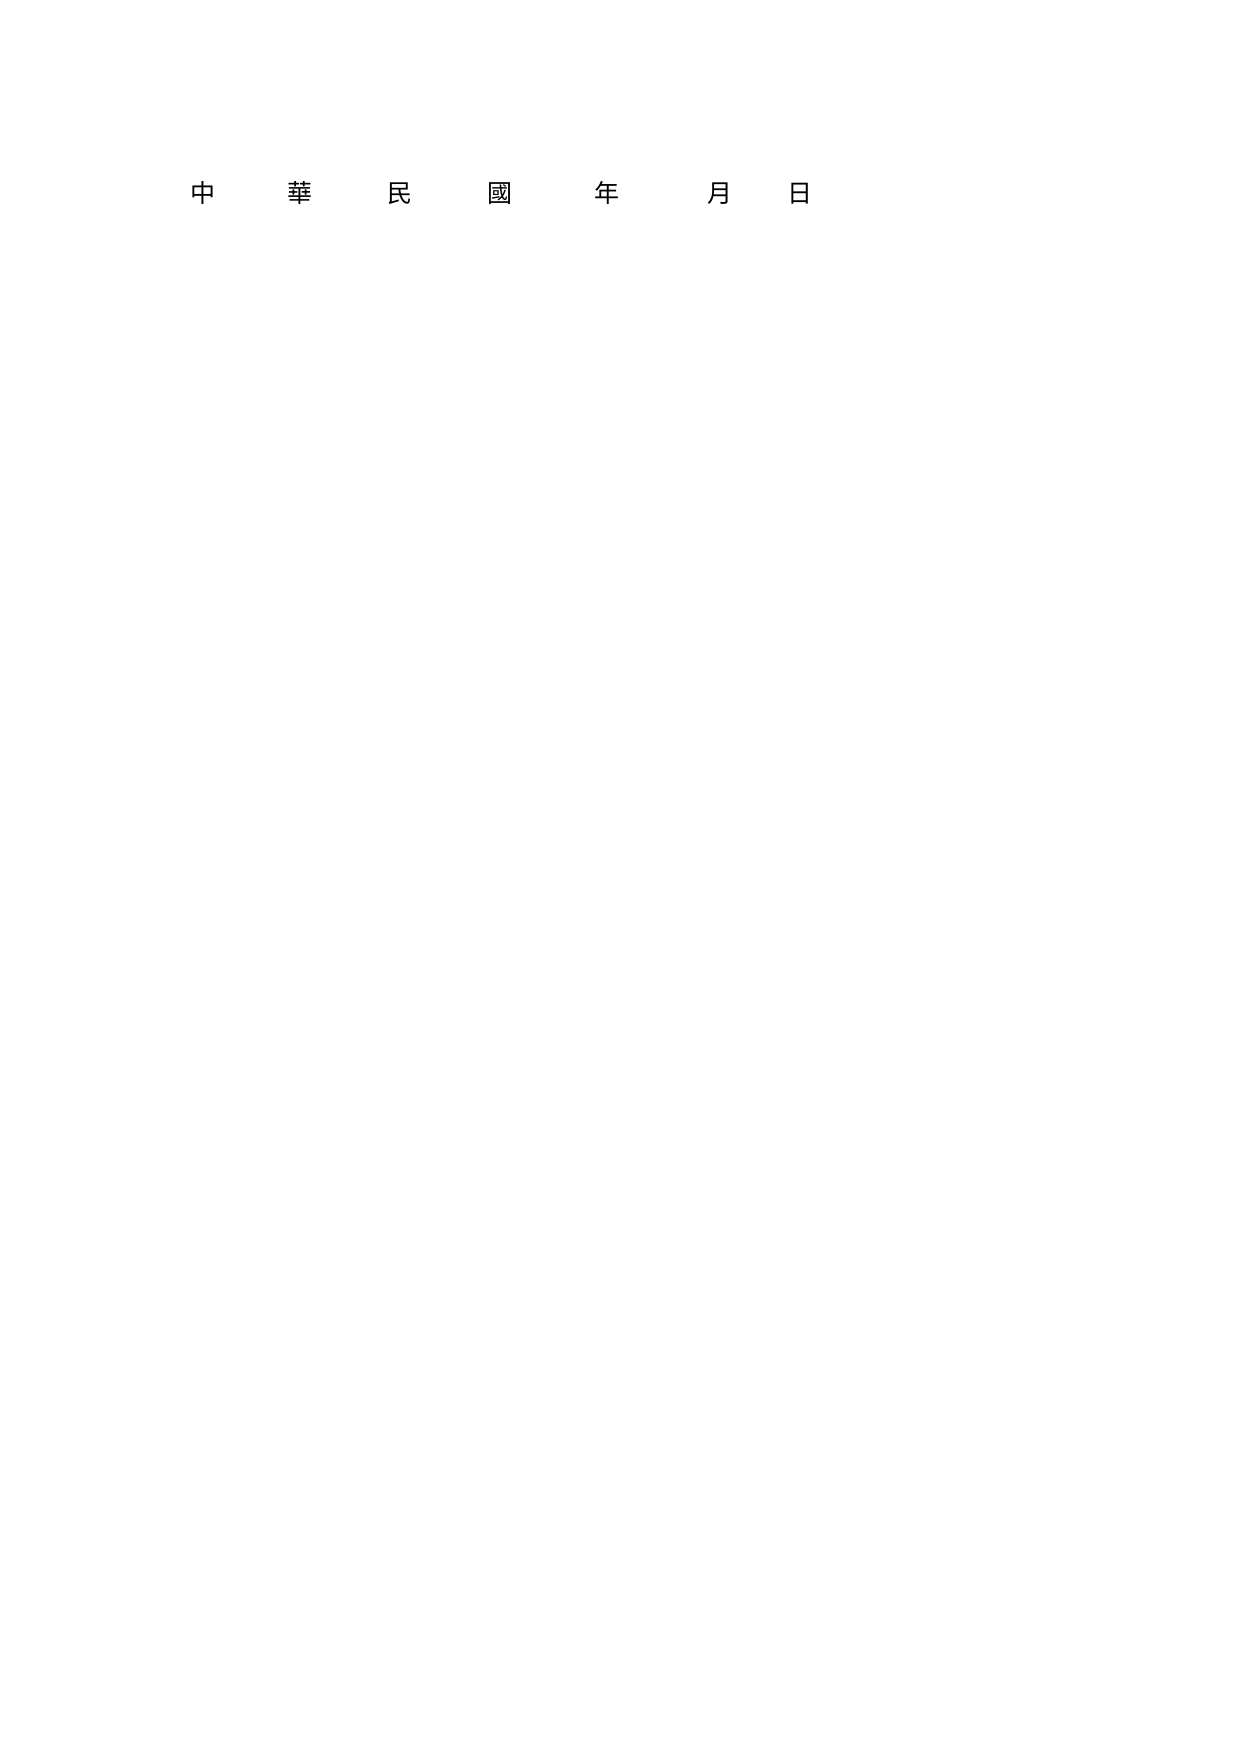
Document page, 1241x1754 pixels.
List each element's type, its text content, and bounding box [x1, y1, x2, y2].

text 中 華 民 國 年 月 日 [190, 164, 1053, 212]
